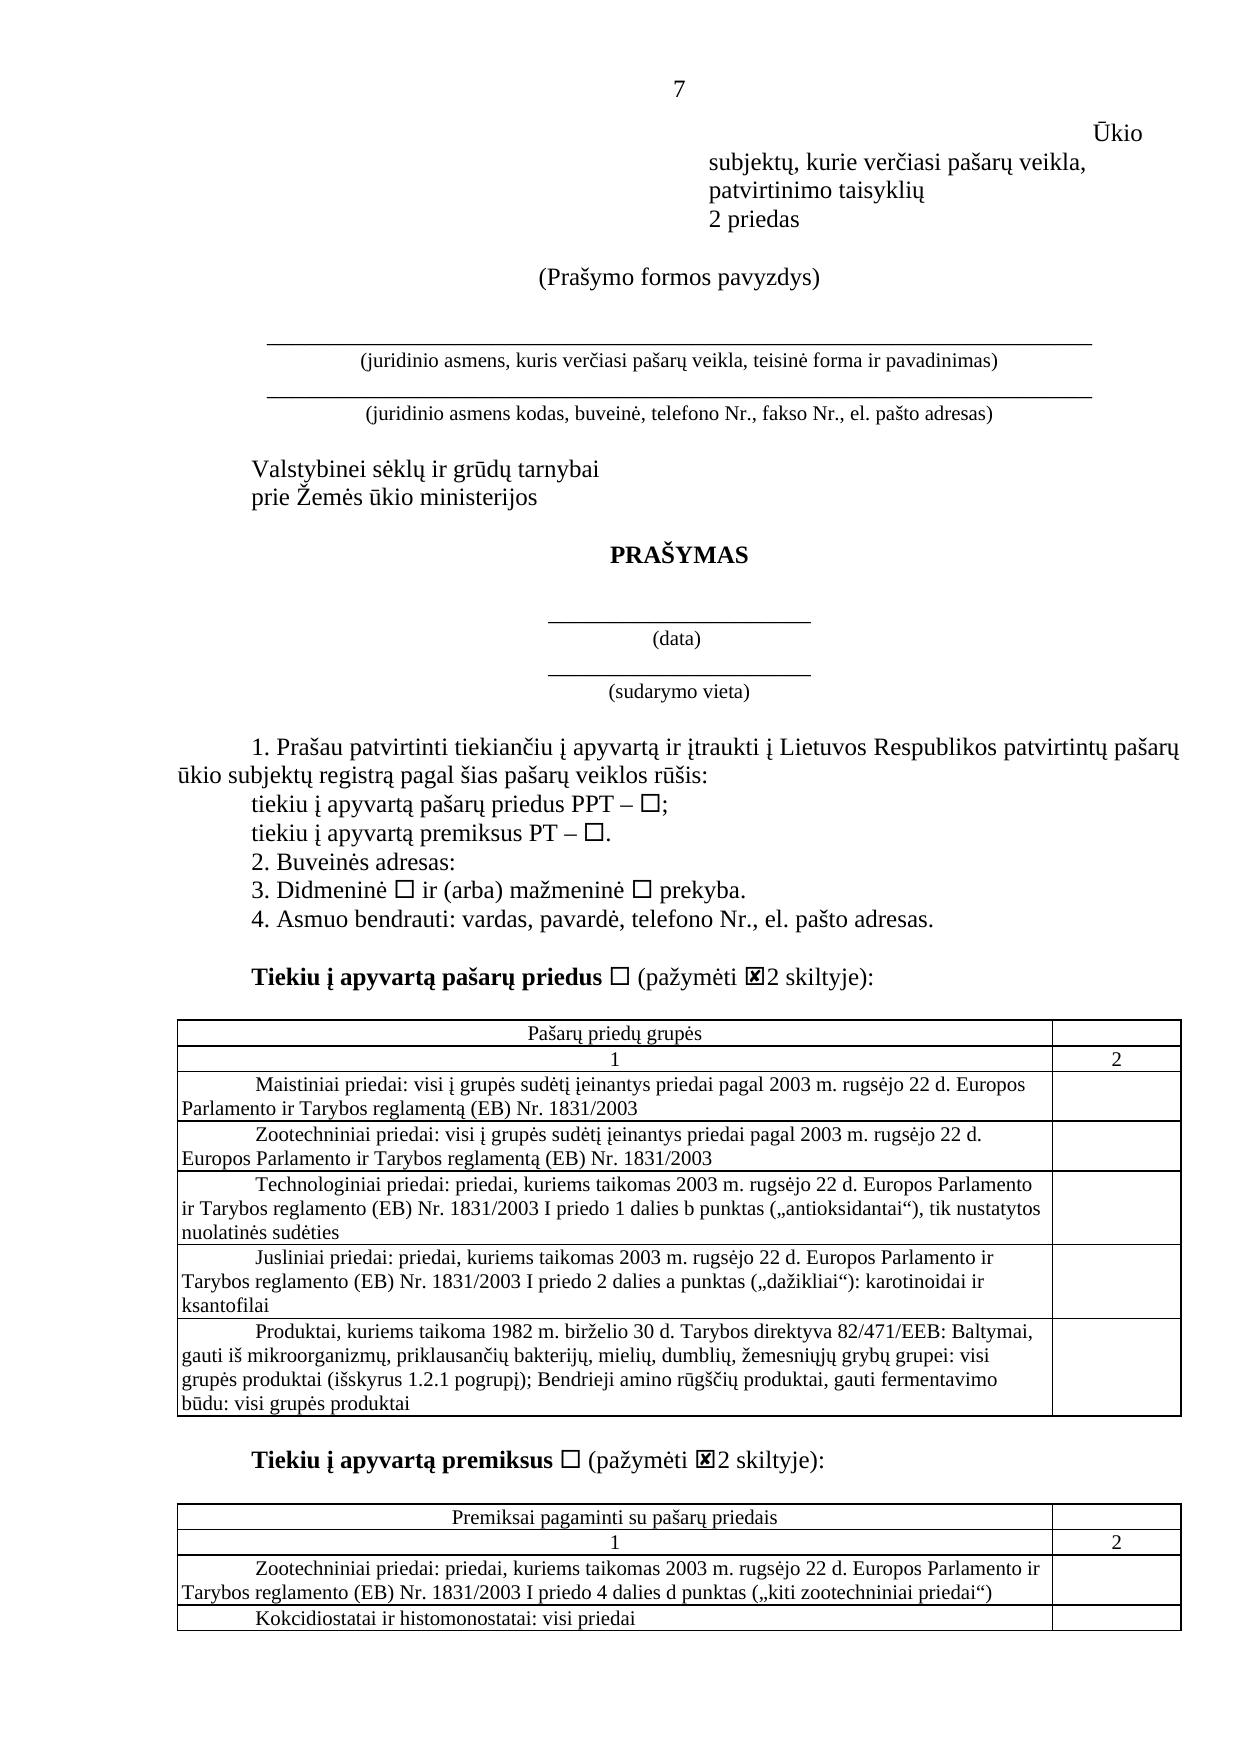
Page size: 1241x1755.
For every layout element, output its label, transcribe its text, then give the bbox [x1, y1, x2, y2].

text 4. Asmuo bendrauti: vardas, pavardė, telefono Nr., el. pašto adresas. [177, 904, 1181, 933]
text Tiekiu į apyvartą pašarų priedus  (pažymėti 2 skiltyje): [177, 962, 1181, 991]
text PRAŠYMAS [177, 540, 1181, 569]
text (data) [177, 626, 1181, 650]
table_cell [1053, 1319, 1180, 1415]
text 2. Buveinės adresas: [177, 847, 1181, 876]
text (sudarymo vieta) [177, 679, 1181, 703]
text (juridinio asmens, kuris verčiasi pašarų veikla, teisinė forma ir pavadinimas) [177, 348, 1181, 372]
text Tiekiu į apyvartą premiksus  (pažymėti 2 skiltyje): [177, 1446, 1181, 1474]
table_cell 1 [1048, 1047, 1052, 1071]
table_cell [1053, 1245, 1180, 1317]
text patvirtinimo taisyklių [177, 176, 1181, 204]
text tiekiu į apyvartą premiksus PT – . [177, 818, 1181, 847]
table_cell [1053, 1122, 1180, 1170]
text _____________________ [177, 597, 1181, 626]
text (Prašymo formos pavyzdys) [177, 262, 1181, 291]
text Valstybinei sėklų ir grūdų tarnybai [177, 454, 1181, 482]
text Ūkio subjektų, kurie verčiasi pašarų veikla, [709, 118, 1181, 176]
table_cell [1053, 1172, 1180, 1244]
text 3. Didmeninė  ir (arba) mažmeninė  prekyba. [177, 876, 1181, 904]
table_cell 1 [1048, 1530, 1052, 1554]
text prie Žemės ūkio ministerijos [177, 482, 1181, 511]
table_cell [1053, 1072, 1180, 1120]
text __________________________________________________________________ [177, 319, 1181, 348]
text _____________________ [177, 650, 1181, 679]
text tiekiu į apyvartą pašarų priedus PPT – ; [177, 789, 1181, 818]
text 1. Prašau patvirtinti tiekiančiu į apyvartą ir įtraukti į Lietuvos Respublikos patvirtintų pašarų ūkio subjektų registrą pagal šias pašarų veiklos rūšis: [177, 732, 1181, 789]
text __________________________________________________________________ [177, 372, 1181, 401]
table_cell [1053, 1556, 1180, 1604]
text 2 priedas [177, 204, 1181, 233]
text (juridinio asmens kodas, buveinė, telefono Nr., fakso Nr., el. pašto adresas) [177, 401, 1181, 425]
